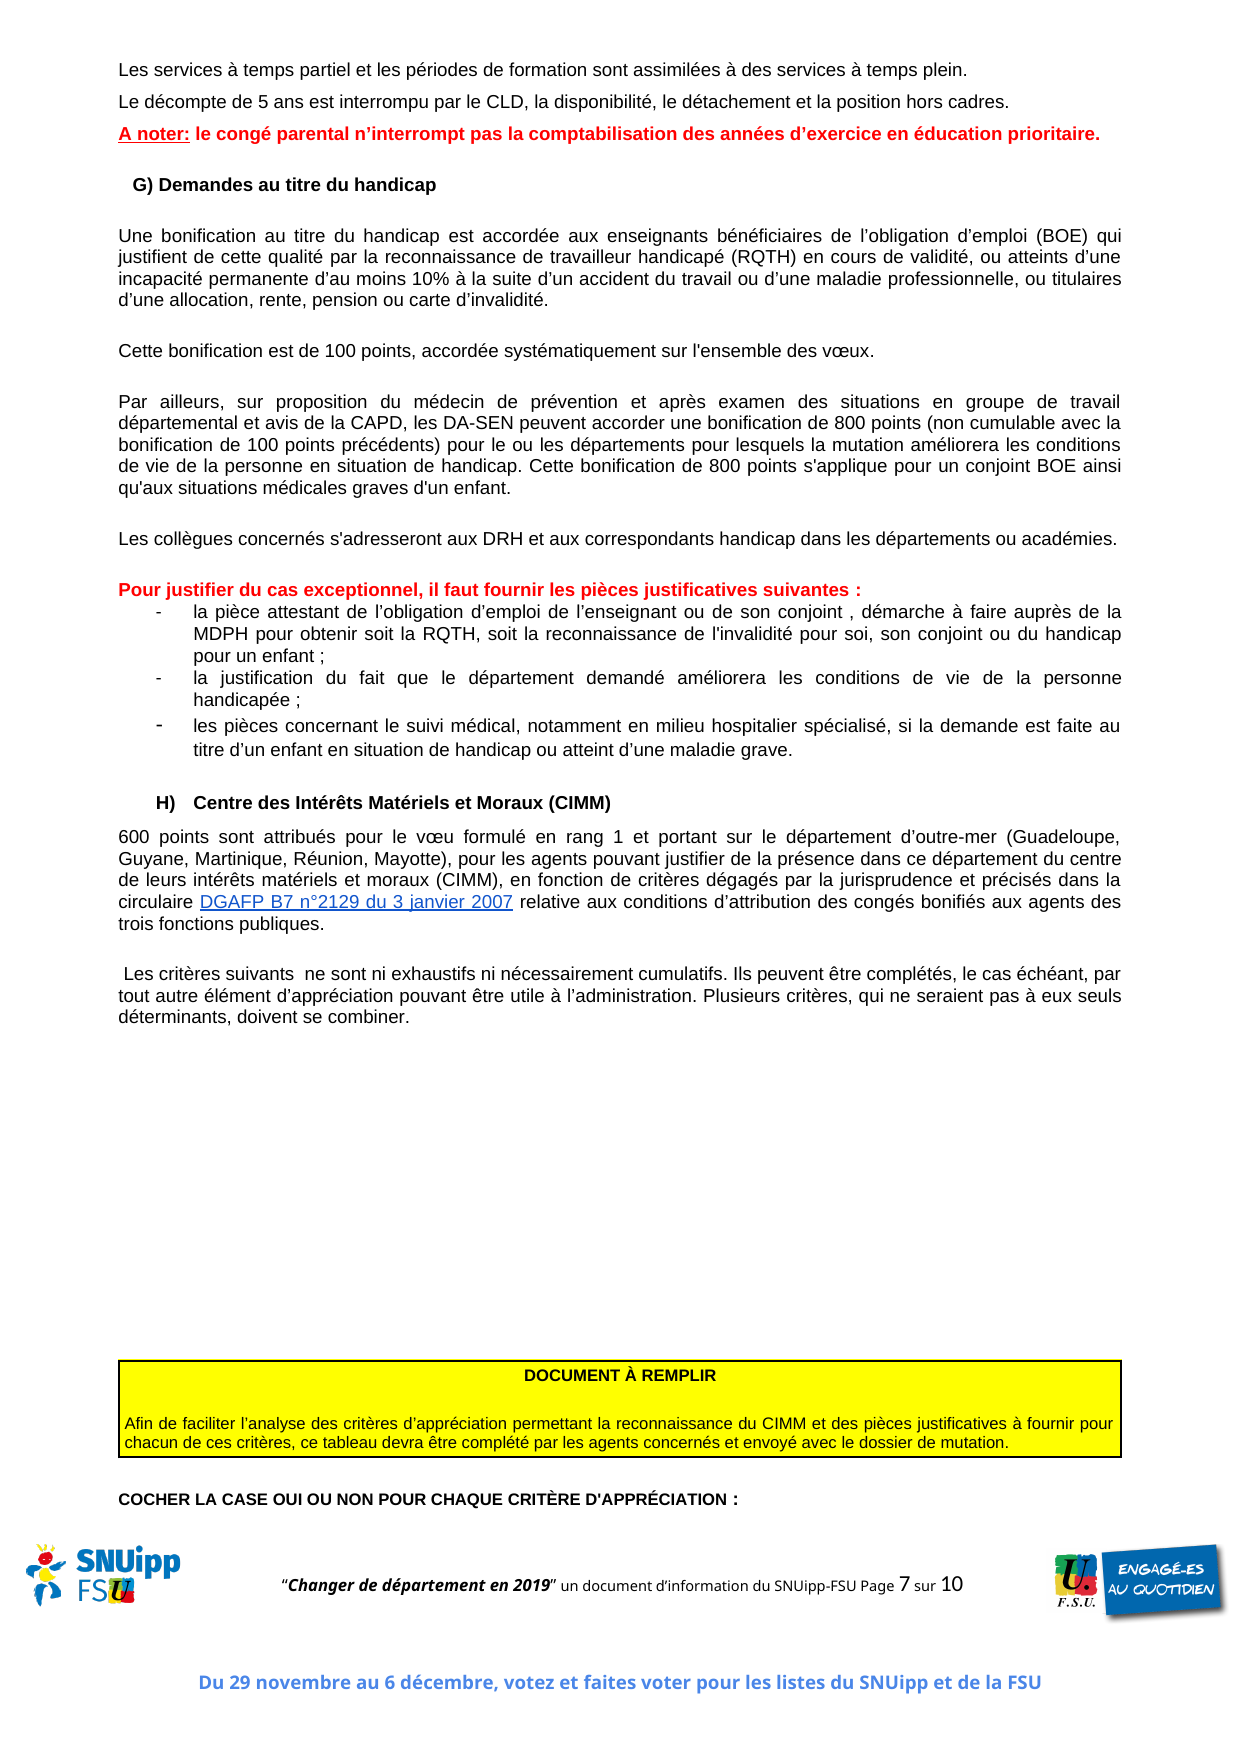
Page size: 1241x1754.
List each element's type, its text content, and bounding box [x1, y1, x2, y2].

text Les critères suivants ne sont ni exhaustifs ni nécessairement cumulatifs. Ils peuvent être complétés, le cas échéant, par tout autre élément d’appréciation pouvant être utile à l’administration. Plusieurs critères, qui ne seraient pas à eux seuls déterminants, doivent se combiner. [118, 963, 1122, 1027]
text DOCUMENT À REMPLIR [120, 1362, 1120, 1385]
text Par ailleurs, sur proposition du médecin de prévention et après examen des situations en groupe de travail départemental et avis de la CAPD, les DA-SEN peuvent accorder une bonification de 800 points (non cumulable avec la bonification de 100 points précédents) pour le ou les départements pour lesquels la mutation améliorera les conditions de vie de la personne en situation de handicap. Cette bonification de 800 points s'applique pour un conjoint BOE ainsi qu'aux situations médicales graves d'un enfant. [118, 391, 1122, 498]
text Les services à temps partiel et les périodes de formation sont assimilées à des services à temps plein. [118, 59, 1122, 81]
text Cette bonification est de 100 points, accordée systématiquement sur l'ensemble des vœux. [118, 340, 1122, 361]
text Afin de faciliter l’analyse des critères d’appréciation permettant la reconnaissance du CIMM et des pièces justificatives à fournir pour chacun de ces critères, ce tableau devra être complété par les agents concernés et envoyé avec le dossier de mutation. [120, 1408, 1120, 1456]
list les pièces concernant le suivi médical, notamment en milieu hospitalier spécialisé, si la demande est faite au titre d’un enfant en situation de handicap ou atteint d’une maladie grave. [156, 710, 1122, 760]
text G) Demandes au titre du handicap [132, 174, 1122, 195]
text COCHER LA CASE OUI OU NON POUR CHAQUE CRITÈRE D'APPRÉCIATION : [118, 1487, 1122, 1509]
picture [26, 1544, 181, 1607]
text 600 points sont attribués pour le vœu formulé en rang 1 et portant sur le département d’outre-mer (Guadeloupe, Guyane, Martinique, Réunion, Mayotte), pour les agents pouvant justifier de la présence dans ce département du centre de leurs intérêts matériels et moraux (CIMM), en fonction de critères dégagés par la jurisprudence et précisés dans la circulaire DGAFP B7 n°2129 du 3 janvier 2007 relative aux conditions d’attribution des congés bonifiés aux agents des trois fonctions publiques. [118, 826, 1122, 934]
text Les collègues concernés s'adresseront aux DRH et aux correspondants handicap dans les départements ou académies. [118, 528, 1122, 549]
text A noter: le congé parental n’interrompt pas la comptabilisation des années d’exercice en éducation prioritaire. [118, 123, 1122, 144]
list Centre des Intérêts Matériels et Moraux (CIMM) [156, 792, 1122, 813]
text Pour justifier du cas exceptionnel, il faut fournir les pièces justificatives suivantes : [118, 578, 1122, 600]
text Une bonification au titre du handicap est accordée aux enseignants bénéficiaires de l’obligation d’emploi (BOE) qui justifient de cette qualité par la reconnaissance de travailleur handicapé (RQTH) en cours de validité, ou atteints d’une incapacité permanente d’au moins 10% à la suite d’un accident du travail ou d’une maladie professionnelle, ou titulaires d’une allocation, rente, pension ou carte d’invalidité. [118, 224, 1122, 311]
picture [1044, 1544, 1229, 1625]
text Le décompte de 5 ans est interrompu par le CLD, la disponibilité, le détachement et la position hors cadres. [118, 91, 1122, 113]
list la pièce attestant de l’obligation d’emploi de l’enseignant ou de son conjoint , démarche à faire auprès de la MDPH pour obtenir soit la RQTH, soit la reconnaissance de l'invalidité pour soi, son conjoint ou du handicap pour un enfant ; [156, 600, 1122, 666]
list la justification du fait que le département demandé améliorera les conditions de vie de la personne handicapée ; [156, 666, 1122, 710]
